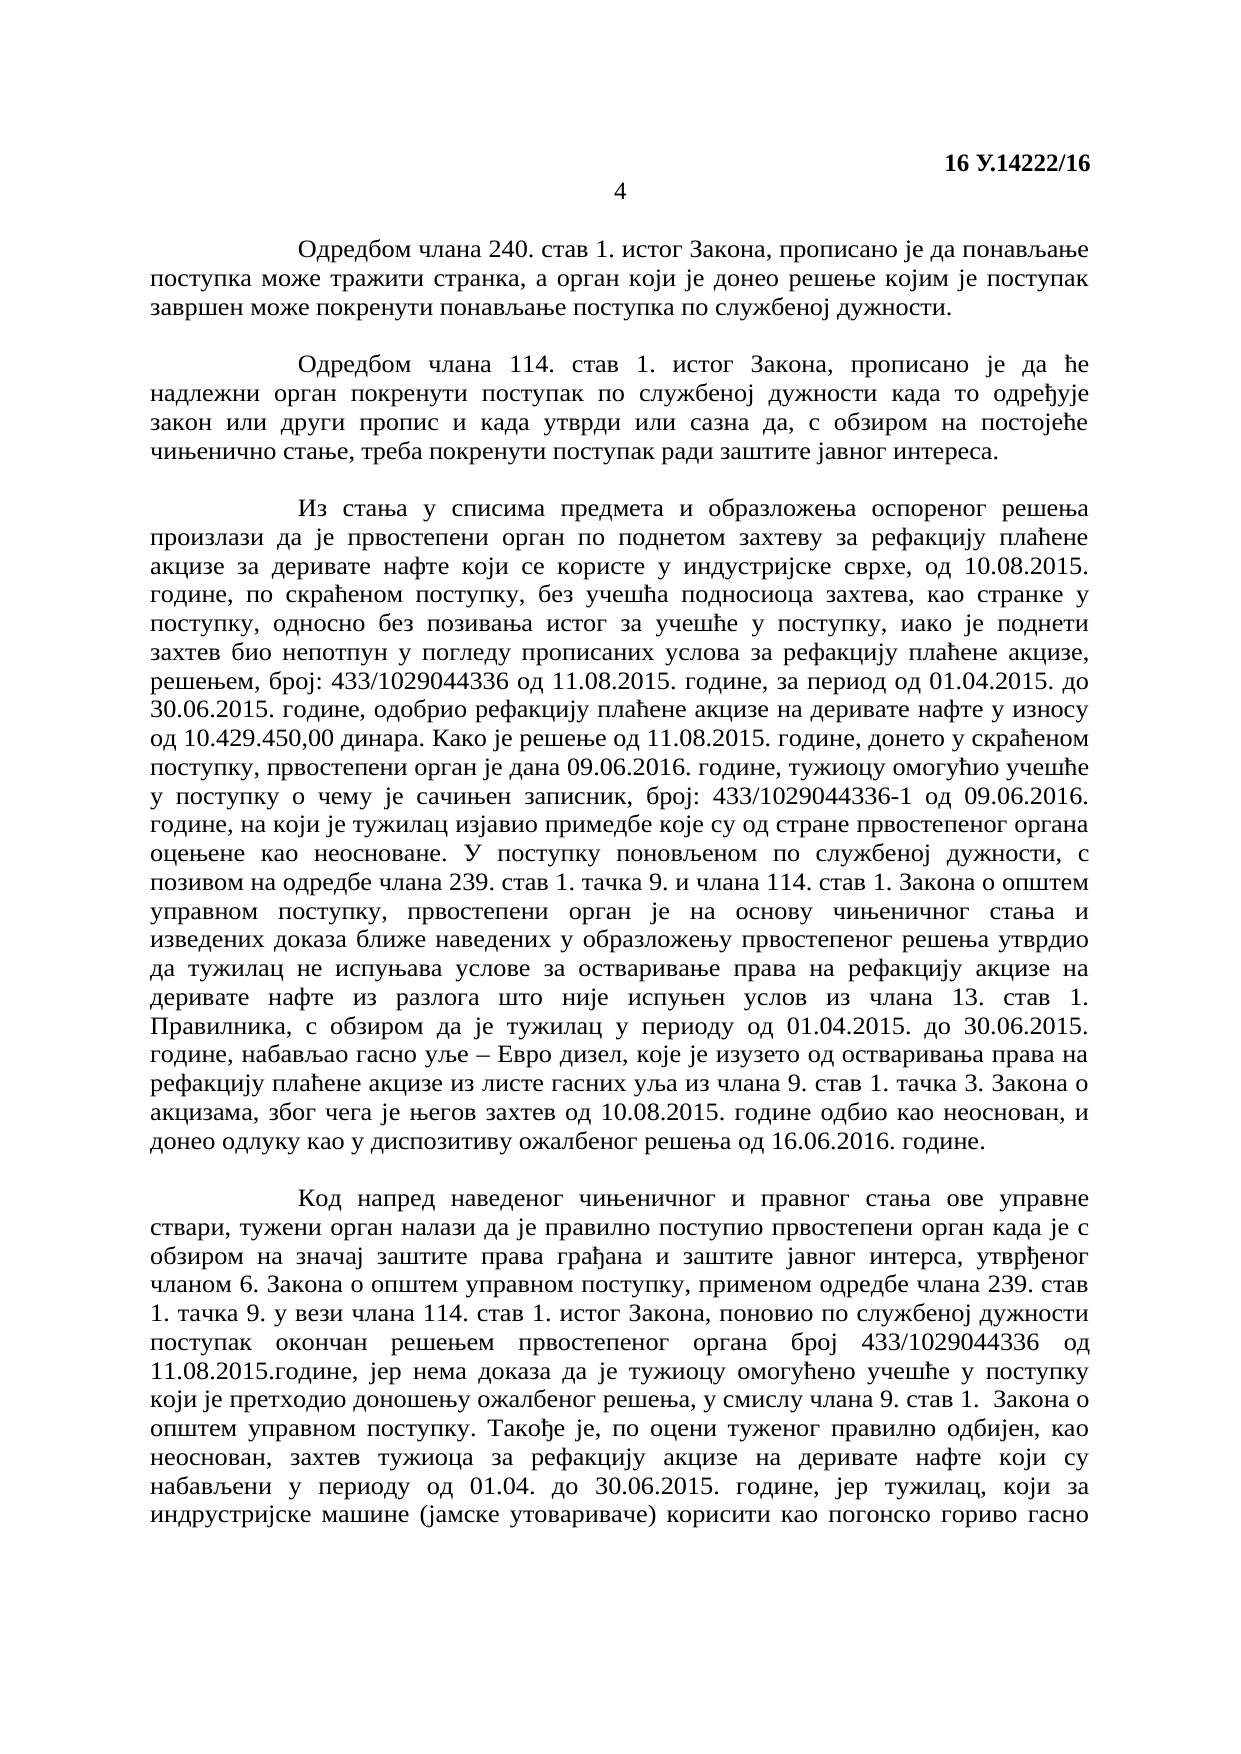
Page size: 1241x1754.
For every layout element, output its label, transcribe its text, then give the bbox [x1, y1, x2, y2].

text Из стања у списима предмета и образложења оспореног решења произлази да је првостепени орган по поднетом захтеву за рефакцију плаћене акцизе за деривате нафте који се користе у индустријске сврхе, од 10.08.2015. године, по скраћеном поступку, без учешћа подносиоца захтева, као странке у поступку, односно без позивања истог за учешће у поступку, иако је поднети захтев био непотпун у погледу прописаних услова за рефакцију плаћене акцизе, решењем, број: 433/1029044336 од 11.08.2015. године, за период од 01.04.2015. до 30.06.2015. године, одобрио рефакцију плаћене акцизе на деривате нафте у износу од 10.429.450,00 динара. Како је решење од 11.08.2015. године, донето у скраћеном поступку, првостепени орган је дана 09.06.2016. године, тужиоцу омогућио учешће у поступку о чему је сачињен записник, број: 433/1029044336-1 од 09.06.2016. године, на који је тужилац изјавио примедбе које су од стране првостепеног органа оцењене као неосноване. У поступку поновљеном по службеној дужности, с позивом на одредбе члана 239. став 1. тачка 9. и члана 114. став 1. Закона о општем управном поступку, првостепени орган је на основу чињеничног стања и изведених доказа ближе наведених у образложењу првостепеног решења утврдио да тужилац не испуњава услове за остваривање права на рефакцију акцизе на деривате нафте из разлога што није испуњен услов из члана 13. став 1. Правилника, с обзиром да је тужилац у периоду од 01.04.2015. до 30.06.2015. године, набављао гасно уље – Евро дизел, које је изузето од остваривања права на рефакцију плаћене акцизе из листе гасних уља из члана 9. став 1. тачка 3. Закона о акцизама, због чега је његов захтев од 10.08.2015. године одбио као неоснован, и донео одлуку као у диспозитиву ожалбеног решења од 16.06.2016. године. [150, 493, 1090, 1154]
text Код напред наведеног чињеничног и правног стања ове управне ствари, тужени орган налази да је правилно поступио првостепени орган када је с обзиром на значај заштите права грађана и заштите јавног интерса, утврђеног чланом 6. Закона о општем управном поступку, применом одредбе члана 239. став 1. тачка 9. у вези члана 114. став 1. истог Закона, поновио по службеној дужности поступак окончан решењем првостепеног органа број 433/1029044336 од 11.08.2015.године, јер нема доказа да је тужиоцу омогућено учешће у поступку који је претходио доношењу ожалбеног решења, у смислу члана 9. став 1. Закона о општем управном поступку. Такође је, по оцени туженог правилно одбијен, као неоснован, захтев тужиоца за рефакцију акцизе на деривате нафте који су набављени у периоду од 01.04. до 30.06.2015. године, јер тужилац, који за индрустријске машине (јамске утовариваче) корисити као погонско гориво гасно [150, 1183, 1090, 1528]
text Одредбом члана 240. став 1. истог Закона, прописано је да понављање поступка може тражити странка, а орган који је донео решење којим је поступак завршен може покренути понављање поступка по службеној дужности. [150, 234, 1090, 321]
text Одредбом члана 114. став 1. истог Закона, прописано је да ће надлежни орган покренути поступак по службеној дужности када то одређује закон или други пропис и када утврди или сазна да, с обзиром на постојеће чињенично стање, треба покренути поступак ради заштите јавног интереса. [150, 349, 1090, 464]
